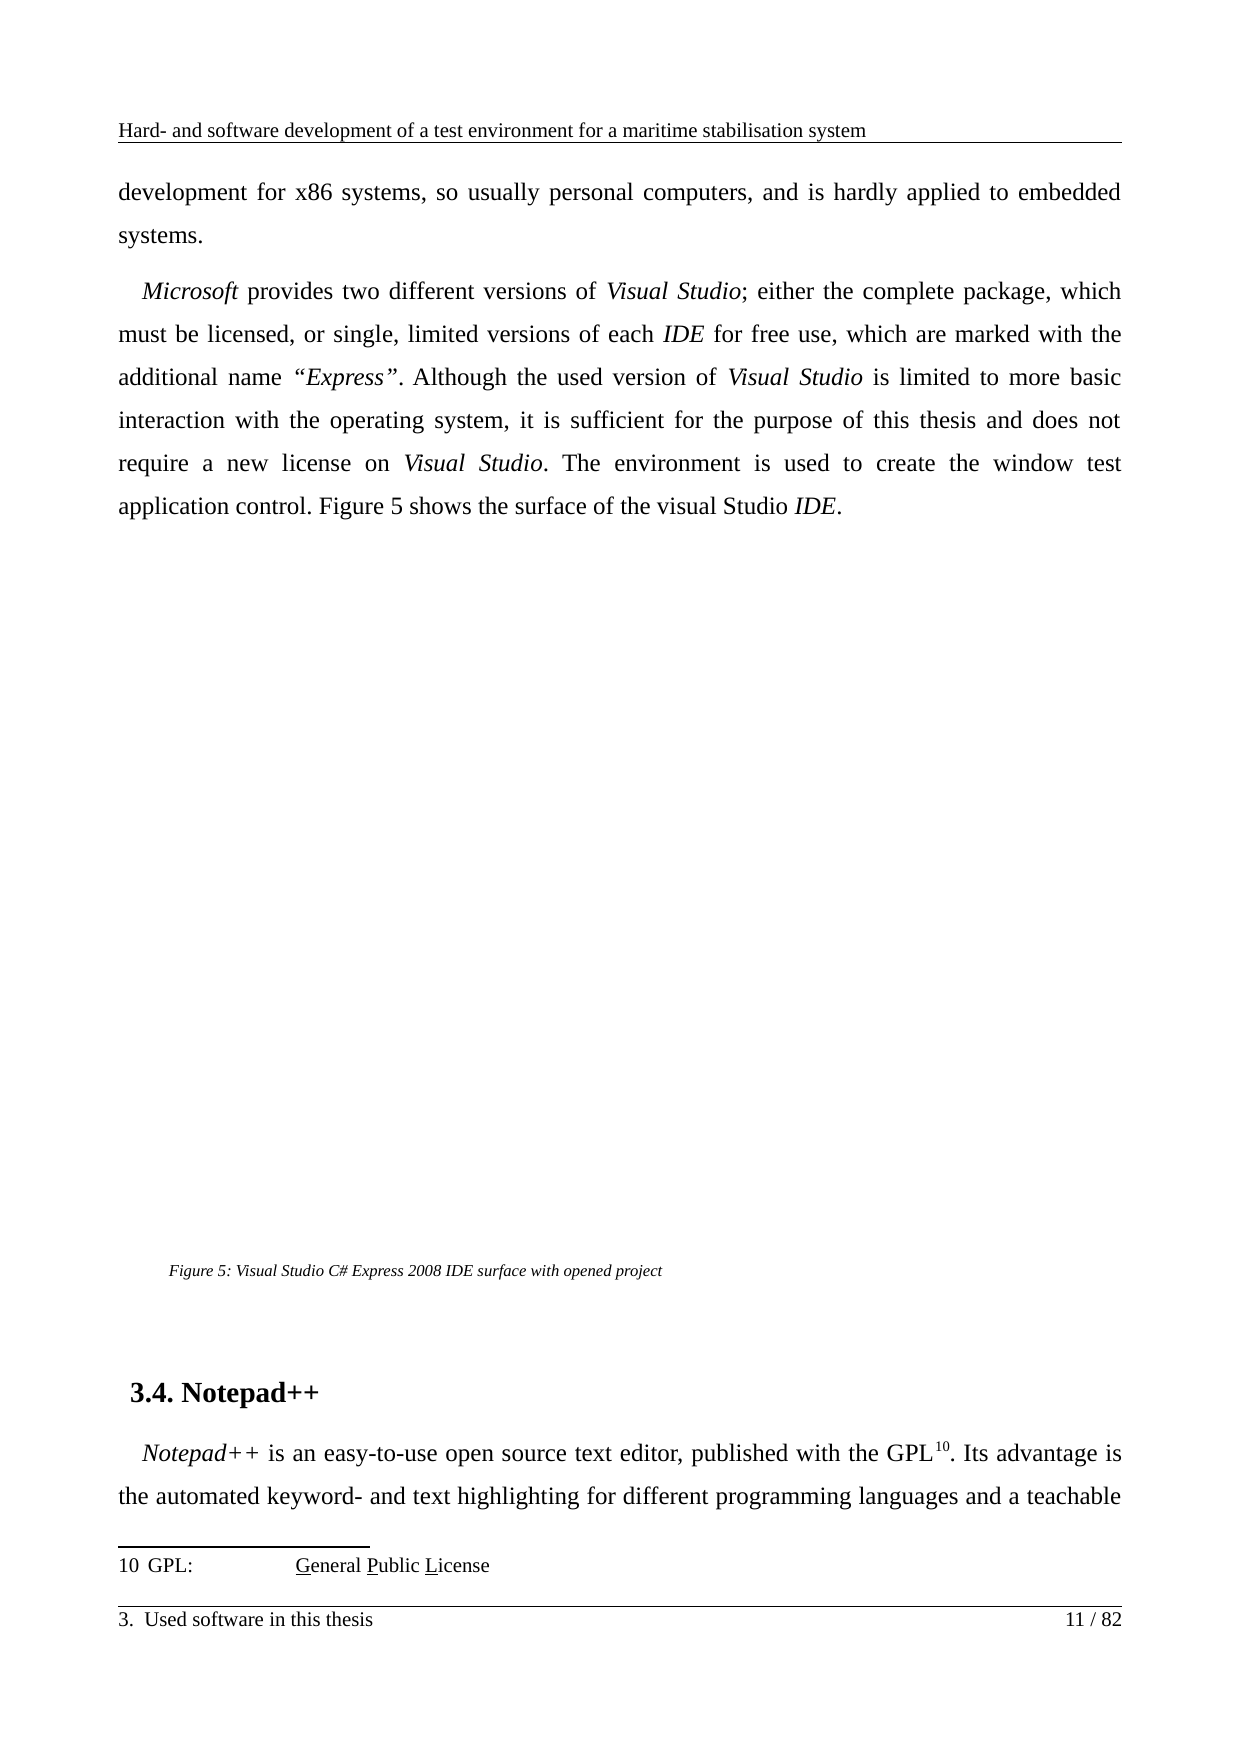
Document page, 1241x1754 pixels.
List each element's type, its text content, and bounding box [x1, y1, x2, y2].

text Figure 5: Visual Studio C# Express 2008 IDE surface with opened project [169, 559, 1072, 1280]
text GPL: General Public License [118, 1553, 1122, 1577]
subtitle Notepad++ [118, 1375, 1122, 1409]
text Microsoft provides two different versions of Visual Studio; either the complete package, which must be licensed, or single, limited versions of each IDE for free use, which are marked with the additional name “Express”. Although the used version of Visual Studio is limited to more basic interaction with the operating system, it is sufficient for the purpose of this thesis and does not require a new license on Visual Studio. The environment is used to create the window test application control. Figure 5 shows the surface of the visual Studio IDE. [118, 276, 1122, 520]
text development for x86 systems, so usually personal computers, and is hardly applied to embedded systems. [118, 177, 1122, 249]
text Notepad++ is an easy-to-use open source text editor, published with the GPL. Its advantage is the automated keyword- and text highlighting for different programming languages and a teachable behaviour. Some functions like auto-completion or mouseover-display are similar to the ones already mentioned with the Eclipse IDE (see chapter 3.2.1. Eclipse IDE on page 8), which makes it easier to switch between them or work with both programmes at the same time. In this thesis, Notepad++ is mostly used to develop the linux applications for the testee, which can either be scripts or small C programmes. A server-based version of the GCC is used to compile the C code written in Notepad++. [118, 1438, 1122, 1510]
